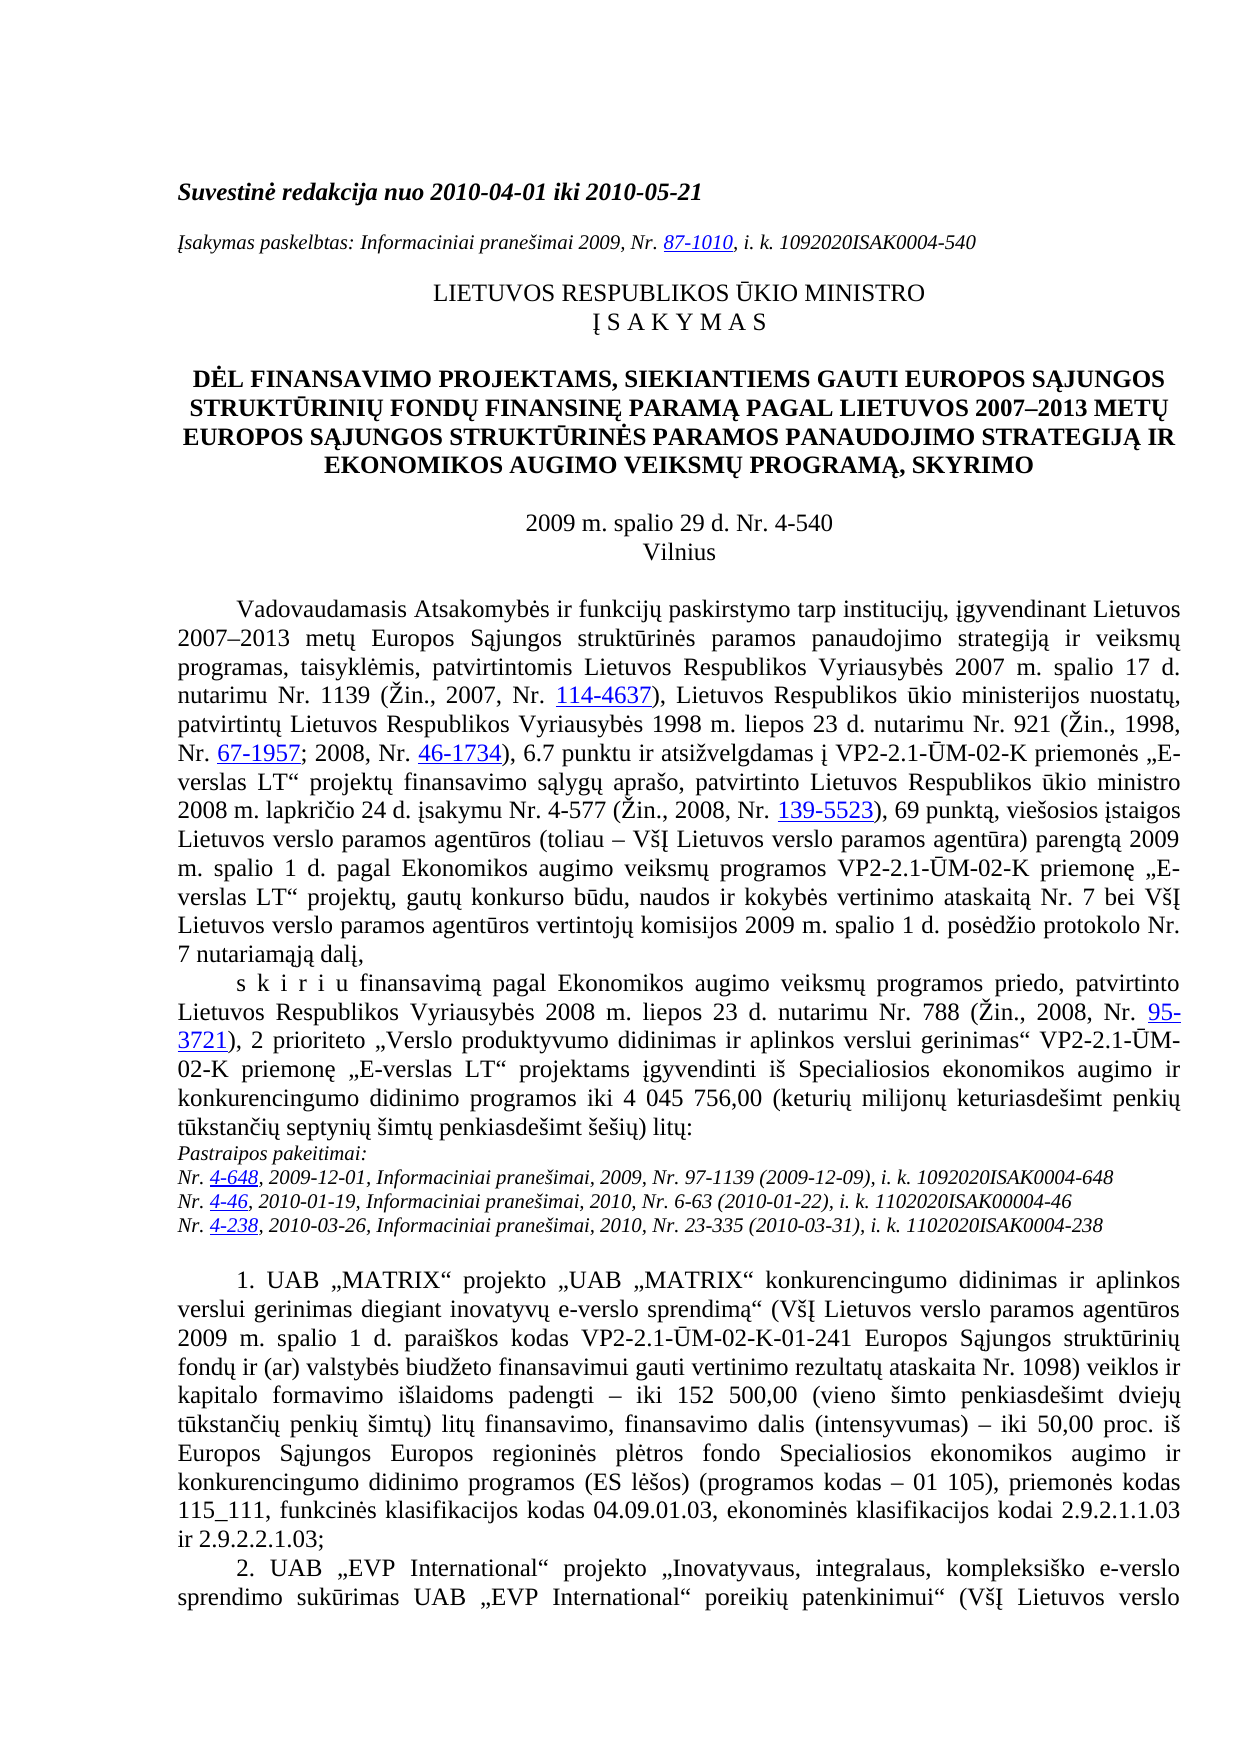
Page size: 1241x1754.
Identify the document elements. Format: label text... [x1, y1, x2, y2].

text 2009 m. spalio 29 d. Nr. 4-540 [177, 508, 1181, 537]
text Suvestinė redakcija nuo 2010-04-01 iki 2010-05-21 [177, 177, 1181, 206]
text Vilnius [177, 537, 1181, 566]
text Nr. 4-46, 2010-01-19, Informaciniai pranešimai, 2010, Nr. 6-63 (2010-01-22), i. k. 1102020ISAK00004-46 [177, 1189, 1181, 1213]
text s k i r i u finansavimą pagal Ekonomikos augimo veiksmų programos priedo, patvirtinto Lietuvos Respublikos Vyriausybės 2008 m. liepos 23 d. nutarimu Nr. 788 (Žin., 2008, Nr. 95-3721), 2 prioriteto „Verslo produktyvumo didinimas ir aplinkos verslui gerinimas“ VP2-2.1-ŪM-02-K priemonę „E-verslas LT“ projektams įgyvendinti iš Specialiosios ekonomikos augimo ir konkurencingumo didinimo programos iki 4 045 756,00 (keturių milijonų keturiasdešimt penkių tūkstančių septynių šimtų penkiasdešimt šešių) litų: [177, 968, 1181, 1141]
text 2. UAB „EVP International“ projekto „Inovatyvaus, integralaus, kompleksiško e-verslo sprendimo sukūrimas UAB „EVP International“ poreikių patenkinimui“ (VšĮ Lietuvos verslo [177, 1553, 1181, 1611]
text Į S A K Y M A S [177, 307, 1181, 336]
text DĖL FINANSAVIMO PROJEKTAMS, SIEKIANTIEMS GAUTI EUROPOS SĄJUNGOS STRUKTŪRINIŲ FONDŲ FINANSINĘ PARAMĄ PAGAL LIETUVOS 2007–2013 METŲ EUROPOS SĄJUNGOS STRUKTŪRINĖS PARAMOS PANAUDOJIMO STRATEGIJĄ IR EKONOMIKOS AUGIMO VEIKSMŲ PROGRAMĄ, SKYRIMO [177, 364, 1181, 479]
text Nr. 4-238, 2010-03-26, Informaciniai pranešimai, 2010, Nr. 23-335 (2010-03-31), i. k. 1102020ISAK0004-238 [177, 1213, 1181, 1237]
text Įsakymas paskelbtas: Informaciniai pranešimai 2009, Nr. 87-1010, i. k. 1092020ISAK0004-540 [177, 230, 1181, 254]
text Nr. 4-648, 2009-12-01, Informaciniai pranešimai, 2009, Nr. 97-1139 (2009-12-09), i. k. 1092020ISAK0004-648 [177, 1165, 1181, 1189]
text Vadovaudamasis Atsakomybės ir funkcijų paskirstymo tarp institucijų, įgyvendinant Lietuvos 2007–2013 metų Europos Sąjungos struktūrinės paramos panaudojimo strategiją ir veiksmų programas, taisyklėmis, patvirtintomis Lietuvos Respublikos Vyriausybės 2007 m. spalio 17 d. nutarimu Nr. 1139 (Žin., 2007, Nr. 114-4637), Lietuvos Respublikos ūkio ministerijos nuostatų, patvirtintų Lietuvos Respublikos Vyriausybės 1998 m. liepos 23 d. nutarimu Nr. 921 (Žin., 1998, Nr. 67-1957; 2008, Nr. 46-1734), 6.7 punktu ir atsižvelgdamas į VP2-2.1-ŪM-02-K priemonės „E-verslas LT“ projektų finansavimo sąlygų aprašo, patvirtinto Lietuvos Respublikos ūkio ministro 2008 m. lapkričio 24 d. įsakymu Nr. 4-577 (Žin., 2008, Nr. 139-5523), 69 punktą, viešosios įstaigos Lietuvos verslo paramos agentūros (toliau – VšĮ Lietuvos verslo paramos agentūra) parengtą 2009 m. spalio 1 d. pagal Ekonomikos augimo veiksmų programos VP2-2.1-ŪM-02-K priemonę „E-verslas LT“ projektų, gautų konkurso būdu, naudos ir kokybės vertinimo ataskaitą Nr. 7 bei VšĮ Lietuvos verslo paramos agentūros vertintojų komisijos 2009 m. spalio 1 d. posėdžio protokolo Nr. 7 nutariamąją dalį, [177, 594, 1181, 968]
text LIETUVOS RESPUBLIKOS ŪKIO MINISTRO [177, 278, 1181, 307]
text 1. UAB „MATRIX“ projekto „UAB „MATRIX“ konkurencingumo didinimas ir aplinkos verslui gerinimas diegiant inovatyvų e-verslo sprendimą“ (VšĮ Lietuvos verslo paramos agentūros 2009 m. spalio 1 d. paraiškos kodas VP2-2.1-ŪM-02-K-01-241 Europos Sąjungos struktūrinių fondų ir (ar) valstybės biudžeto finansavimui gauti vertinimo rezultatų ataskaita Nr. 1098) veiklos ir kapitalo formavimo išlaidoms padengti – iki 152 500,00 (vieno šimto penkiasdešimt dviejų tūkstančių penkių šimtų) litų finansavimo, finansavimo dalis (intensyvumas) – iki 50,00 proc. iš Europos Sąjungos Europos regioninės plėtros fondo Specialiosios ekonomikos augimo ir konkurencingumo didinimo programos (ES lėšos) (programos kodas – 01 105), priemonės kodas 115_111, funkcinės klasifikacijos kodas 04.09.01.03, ekonominės klasifikacijos kodai 2.9.2.1.1.03 ir 2.9.2.2.1.03; [177, 1266, 1181, 1553]
text Pastraipos pakeitimai: [177, 1141, 1181, 1165]
